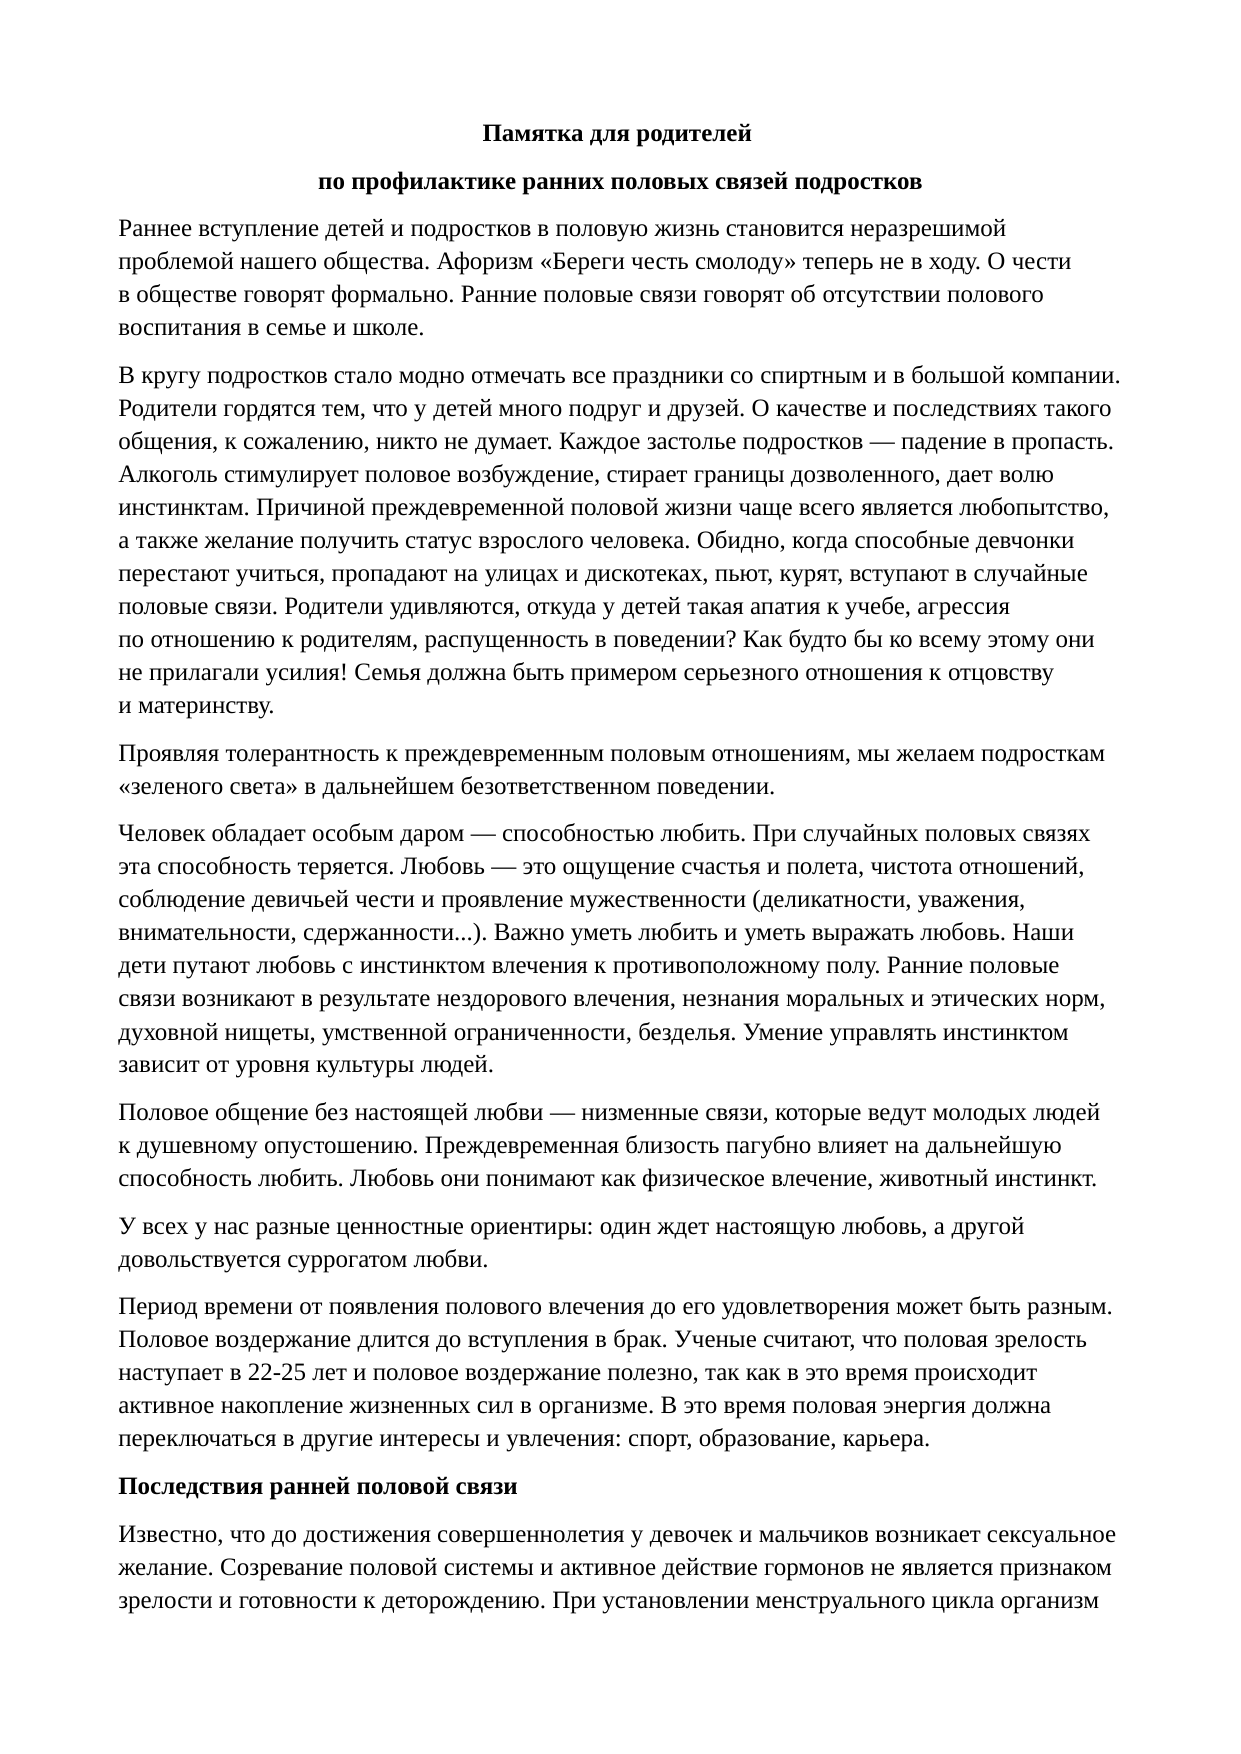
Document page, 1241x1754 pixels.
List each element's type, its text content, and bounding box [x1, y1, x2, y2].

text Памятка для родителей [118, 118, 1122, 147]
text В кругу подростков стало модно отмечать все праздники со спиртным и в большой компании. Родители гордятся тем, что у детей много подруг и друзей. О качестве и последствиях такого общения, к сожалению, никто не думает. Каждое застолье подростков — падение в пропасть. Алкоголь стимулирует половое возбуждение, стирает границы дозволенного, дает волю инстинктам. Причиной преждевременной половой жизни чаще всего является любопытство, а также желание получить статус взрослого человека. Обидно, когда способные девчонки перестают учиться, пропадают на улицах и дискотеках, пьют, курят, вступают в случайные половые связи. Родители удивляются, откуда у детей такая апатия к учебе, агрессия по отношению к родителям, распущенность в поведении? Как будто бы ко всему этому они не прилагали усилия! Семья должна быть примером серьезного отношения к отцовству и материнству. [118, 360, 1122, 719]
text по профилактике ранних половых связей подростков [118, 166, 1122, 194]
text Проявляя толерантность к преждевременным половым отношениям, мы желаем подросткам «зеленого света» в дальнейшем безответственном поведении. [118, 738, 1122, 799]
text Половое общение без настоящей любви — низменные связи, которые ведут молодых людей к душевному опустошению. Преждевременная близость пагубно влияет на дальнейшую способность любить. Любовь они понимают как физическое влечение, животный инстинкт. [118, 1097, 1122, 1192]
text Последствия ранней половой связи [118, 1471, 1122, 1500]
text Известно, что до достижения совершеннолетия у девочек и мальчиков возникает сексуальное желание. Созревание половой системы и активное действие гормонов не является признаком зрелости и готовности к деторождению. При установлении менструального цикла организм [118, 1519, 1122, 1613]
text Раннее вступление детей и подростков в половую жизнь становится неразрешимой проблемой нашего общества. Афоризм «Береги честь смолоду» теперь не в ходу. О чести в обществе говорят формально. Ранние половые связи говорят об отсутствии полового воспитания в семье и школе. [118, 213, 1122, 341]
text Период времени от появления полового влечения до его удовлетворения может быть разным. Половое воздержание длится до вступления в брак. Ученые считают, что половая зрелость наступает в 22-25 лет и половое воздержание полезно, так как в это время происходит активное накопление жизненных сил в организме. В это время половая энергия должна переключаться в другие интересы и увлечения: спорт, образование, карьера. [118, 1291, 1122, 1452]
text Человек обладает особым даром — способностью любить. При случайных половых связях эта способность теряется. Любовь — это ощущение счастья и полета, чистота отношений, соблюдение девичьей чести и проявление мужественности (деликатности, уважения, внимательности, сдержанности...). Важно уметь любить и уметь выражать любовь. Наши дети путают любовь с инстинктом влечения к противоположному полу. Ранние половые связи возникают в результате нездорового влечения, незнания моральных и этических норм, духовной нищеты, умственной ограниченности, безделья. Умение управлять инстинктом зависит от уровня культуры людей. [118, 818, 1122, 1078]
text У всех у нас разные ценностные ориентиры: один ждет настоящую любовь, а другой довольствуется суррогатом любви. [118, 1211, 1122, 1273]
